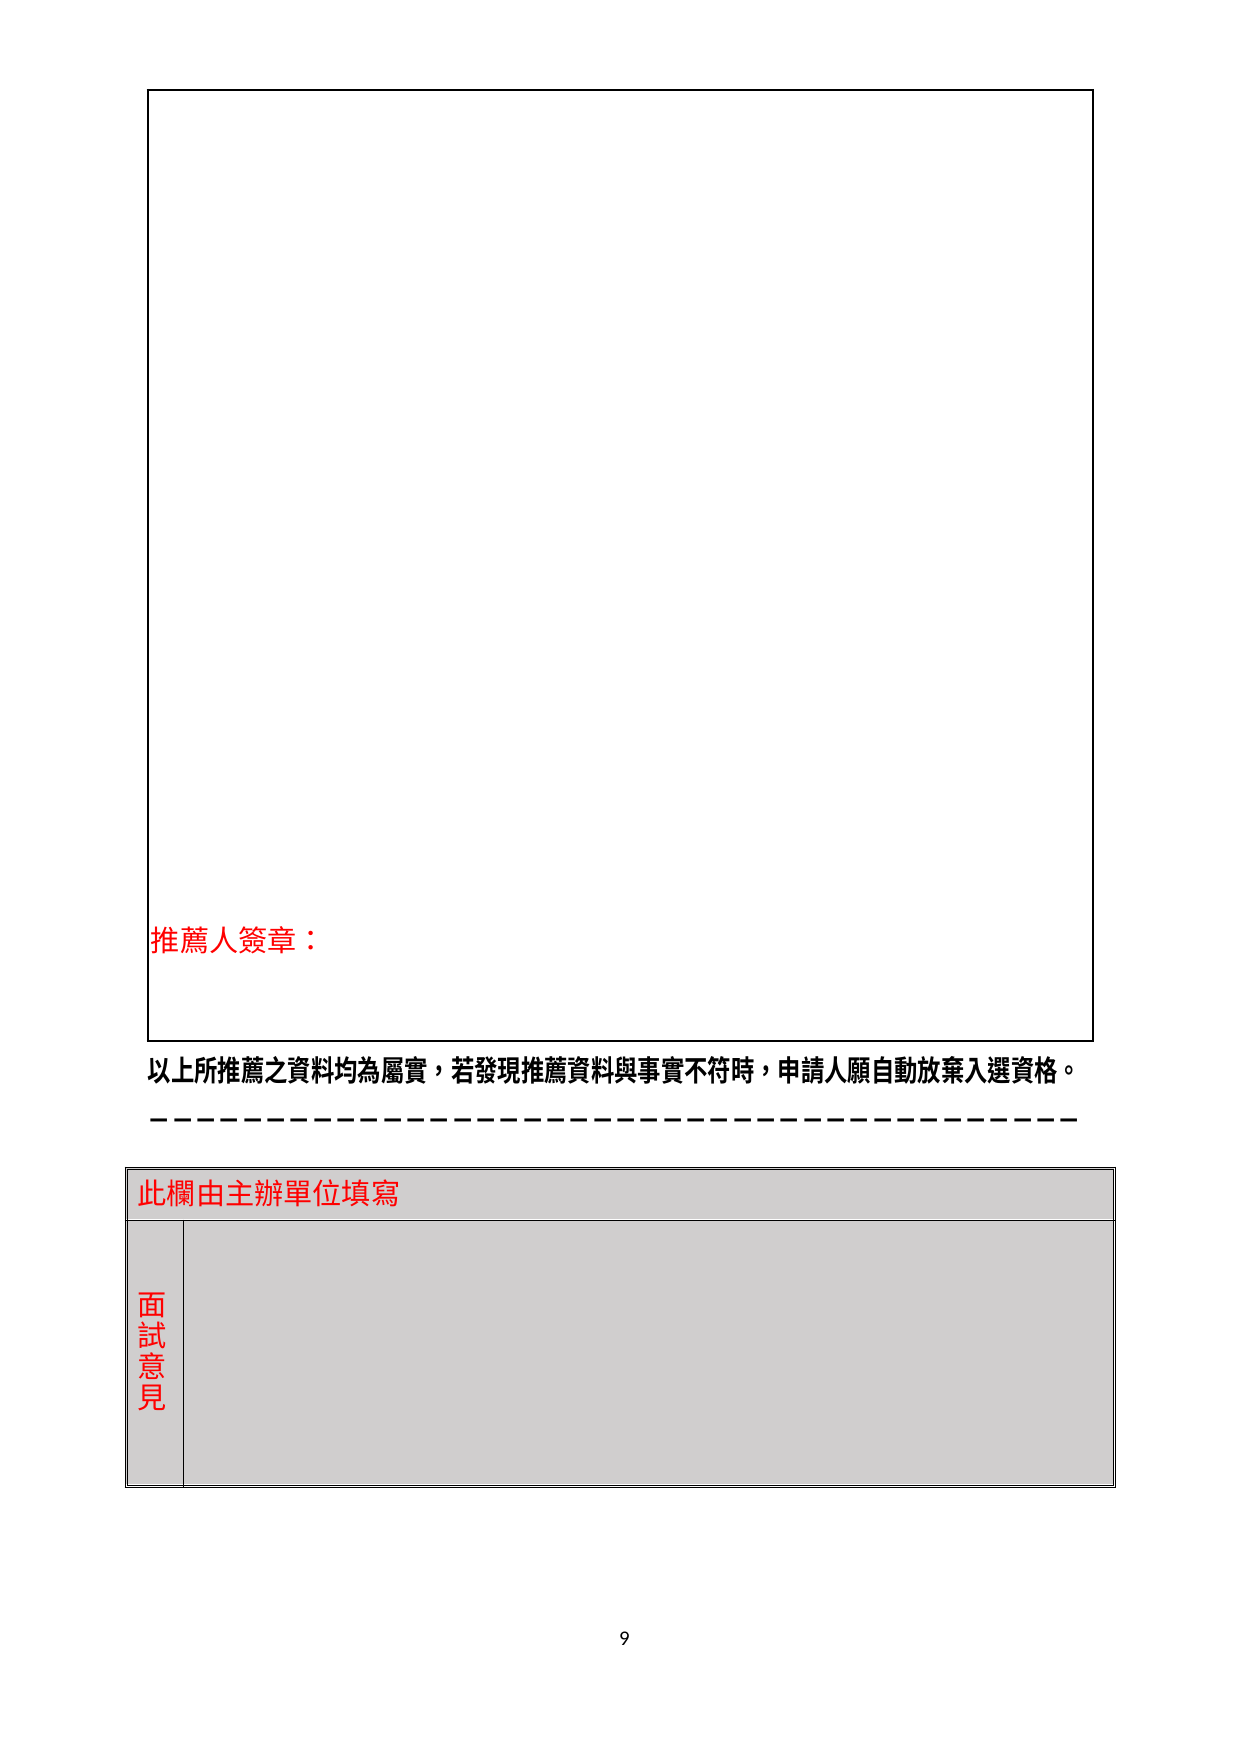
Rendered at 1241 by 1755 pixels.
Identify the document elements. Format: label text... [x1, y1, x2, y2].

text －－－－－－－－－－－－－－－－－－－－－－－－－－－－－－－－－－－－－－－－ [148, 1092, 1093, 1142]
table_cell [184, 1221, 1113, 1484]
table_header 此欄由主辦單位填寫 [128, 1170, 1113, 1219]
table_cell 推薦人簽章： [149, 926, 1092, 1039]
table_cell 面試意見 [128, 1221, 183, 1484]
table_cell [149, 91, 1092, 926]
text 以上所推薦之資料均為屬實，若發現推薦資料與事實不符時，申請人願自動放棄入選資格。 [148, 1042, 1093, 1092]
